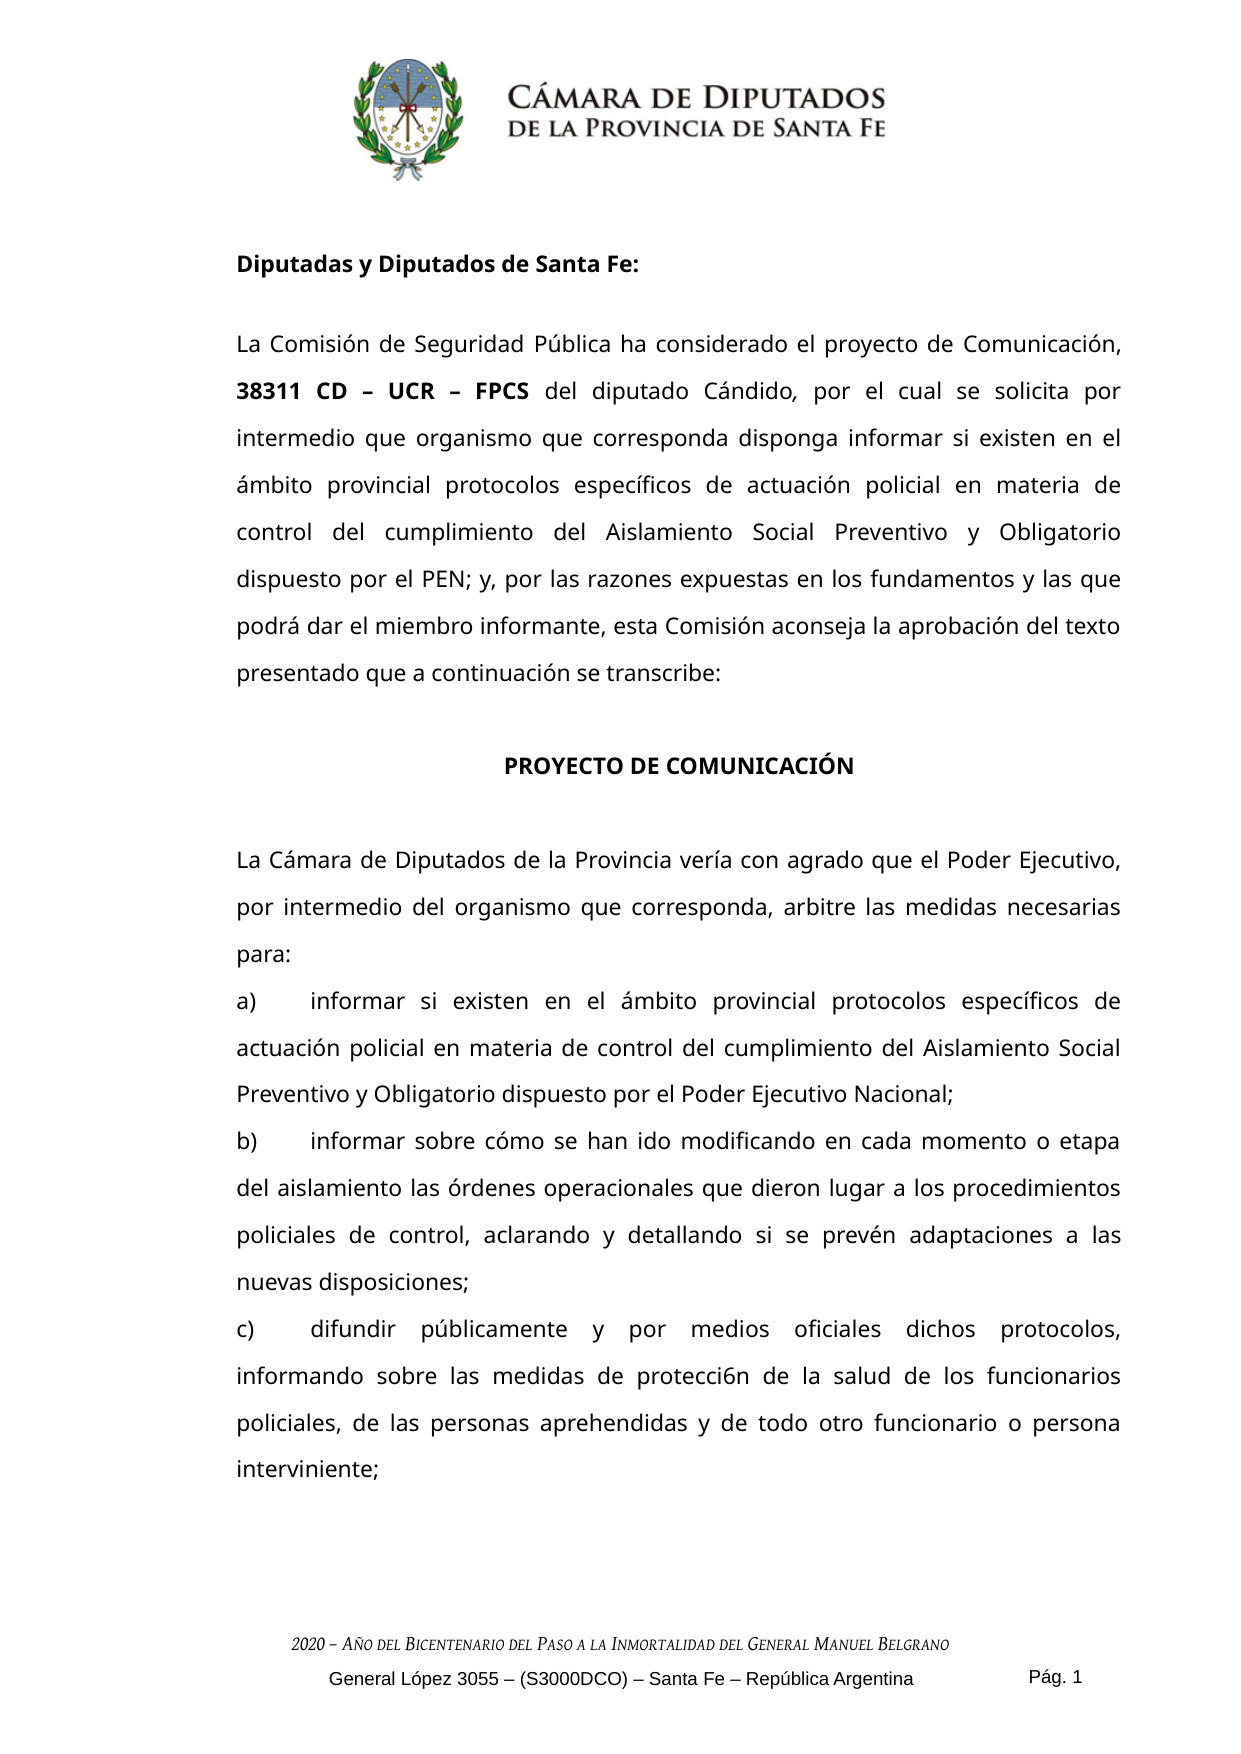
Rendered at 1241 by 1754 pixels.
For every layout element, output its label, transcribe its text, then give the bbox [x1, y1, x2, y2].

list informar si existen en el ámbito provincial protocolos específicos de actuación policial en materia de control del cumplimiento del Aislamiento Social Preventivo y Obligatorio dispuesto por el Poder Ejecutivo Nacional; [236, 985, 1122, 1110]
text La Comisión de Seguridad Pública ha considerado el proyecto de Comunicación, 38311 CD – UCR – FPCS del diputado Cándido, por el cual se solicita por intermedio que organismo que corresponda disponga informar si existen en el ámbito provincial protocolos específicos de actuación policial en materia de control del cumplimiento del Aislamiento Social Preventivo y Obligatorio dispuesto por el PEN; y, por las razones expuestas en los fundamentos y las que podrá dar el miembro informante, esta Comisión aconseja la aprobación del texto presentado que a continuación se transcribe: [236, 328, 1122, 688]
text Diputadas y Diputados de Santa Fe: [236, 248, 1122, 279]
list difundir públicamente y por medios oficiales dichos protocolos, informando sobre las medidas de protecci6n de la salud de los funcionarios policiales, de las personas aprehendidas y de todo otro funcionario o persona interviniente; [236, 1313, 1122, 1485]
list informar sobre cómo se han ido modificando en cada momento o etapa del aislamiento las órdenes operacionales que dieron lugar a los procedimientos policiales de control, aclarando y detallando si se prevén adaptaciones a las nuevas disposiciones; [236, 1125, 1122, 1297]
text La Cámara de Diputados de la Provincia vería con agrado que el Poder Ejecutivo, por intermedio del organismo que corresponda, arbitre las medidas necesarias para: [236, 844, 1122, 969]
text PROYECTO DE COMUNICACIÓN [236, 750, 1122, 782]
